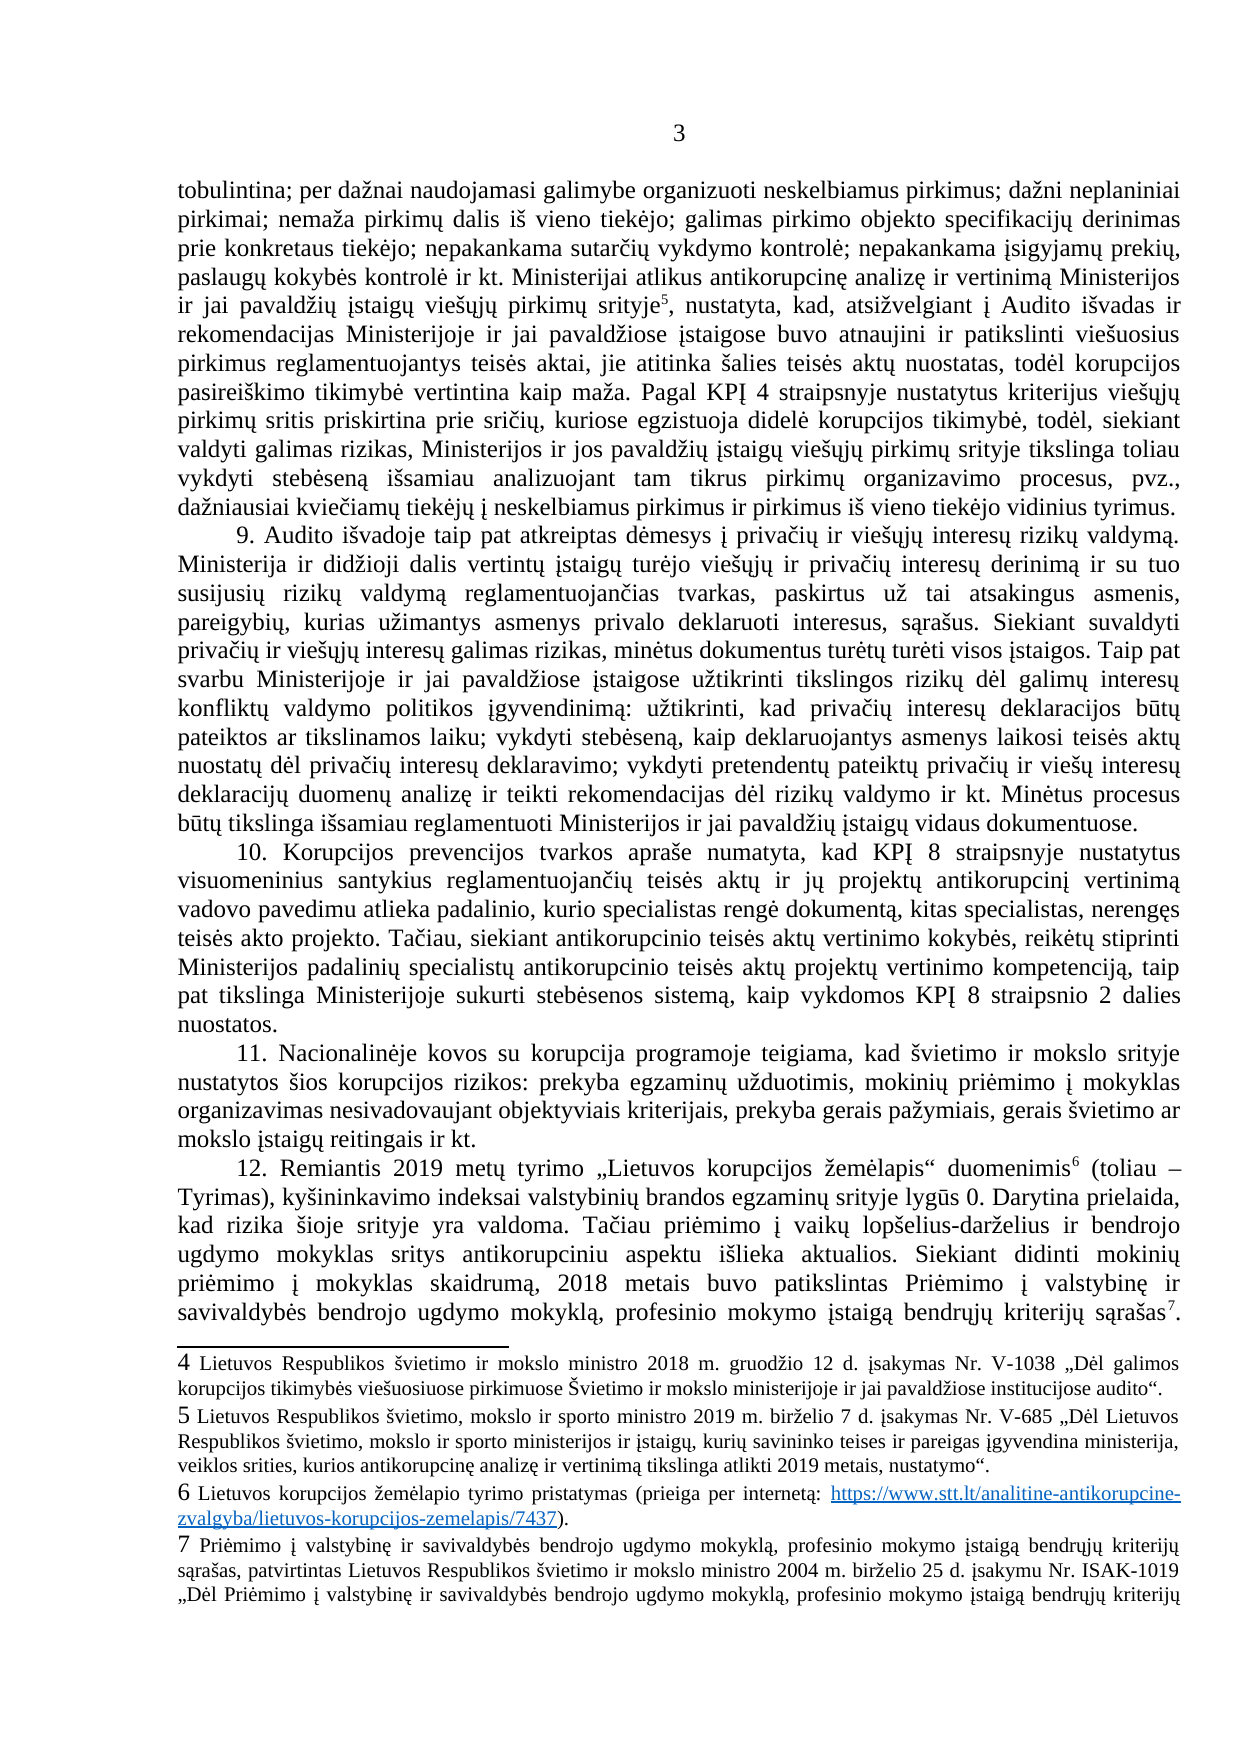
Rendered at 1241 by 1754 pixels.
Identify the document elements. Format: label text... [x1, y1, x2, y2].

text tobulintina; per dažnai naudojamasi galimybe organizuoti neskelbiamus pirkimus; dažni neplaniniai pirkimai; nemaža pirkimų dalis iš vieno tiekėjo; galimas pirkimo objekto specifikacijų derinimas prie konkretaus tiekėjo; nepakankama sutarčių vykdymo kontrolė; nepakankama įsigyjamų prekių, paslaugų kokybės kontrolė ir kt. Ministerijai atlikus antikorupcinę analizę ir vertinimą Ministerijos ir jai pavaldžių įstaigų viešųjų pirkimų srityje, nustatyta, kad, atsižvelgiant į Audito išvadas ir rekomendacijas Ministerijoje ir jai pavaldžiose įstaigose buvo atnaujini ir patikslinti viešuosius pirkimus reglamentuojantys teisės aktai, jie atitinka šalies teisės aktų nuostatas, todėl korupcijos pasireiškimo tikimybė vertintina kaip maža. Pagal KPĮ 4 straipsnyje nustatytus kriterijus viešųjų pirkimų sritis priskirtina prie sričių, kuriose egzistuoja didelė korupcijos tikimybė, todėl, siekiant valdyti galimas rizikas, Ministerijos ir jos pavaldžių įstaigų viešųjų pirkimų srityje tikslinga toliau vykdyti stebėseną išsamiau analizuojant tam tikrus pirkimų organizavimo procesus, pvz., dažniausiai kviečiamų tiekėjų į neskelbiamus pirkimus ir pirkimus iš vieno tiekėjo vidinius tyrimus. [177, 176, 1181, 521]
text Lietuvos Respublikos švietimo ir mokslo ministro 2018 m. gruodžio 12 d. įsakymas Nr. V-1038 „Dėl galimos korupcijos tikimybės viešuosiuose pirkimuose Švietimo ir mokslo ministerijoje ir jai pavaldžiose institucijose audito“. [177, 1347, 1181, 1400]
text Lietuvos Respublikos švietimo, mokslo ir sporto ministro 2019 m. birželio 7 d. įsakymas Nr. V-685 „Dėl Lietuvos Respublikos švietimo, mokslo ir sporto ministerijos ir įstaigų, kurių savininko teises ir pareigas įgyvendina ministerija, veiklos srities, kurios antikorupcinę analizę ir vertinimą tikslinga atlikti 2019 metais, nustatymo“. [177, 1400, 1181, 1477]
text 10. Korupcijos prevencijos tvarkos apraše numatyta, kad KPĮ 8 straipsnyje nustatytus visuomeninius santykius reglamentuojančių teisės aktų ir jų projektų antikorupcinį vertinimą vadovo pavedimu atlieka padalinio, kurio specialistas rengė dokumentą, kitas specialistas, nerengęs teisės akto projekto. Tačiau, siekiant antikorupcinio teisės aktų vertinimo kokybės, reikėtų stiprinti Ministerijos padalinių specialistų antikorupcinio teisės aktų projektų vertinimo kompetenciją, taip pat tikslinga Ministerijoje sukurti stebėsenos sistemą, kaip vykdomos KPĮ 8 straipsnio 2 dalies nuostatos. [177, 837, 1181, 1038]
text Priėmimo į valstybinę ir savivaldybės bendrojo ugdymo mokyklą, profesinio mokymo įstaigą bendrųjų kriterijų sąrašas, patvirtintas Lietuvos Respublikos švietimo ir mokslo ministro 2004 m. birželio 25 d. įsakymu Nr. ISAK-1019 „Dėl Priėmimo į valstybinę ir savivaldybės bendrojo ugdymo mokyklą, profesinio mokymo įstaigą bendrųjų kriterijų [177, 1529, 1181, 1606]
text Lietuvos korupcijos žemėlapio tyrimo pristatymas (prieiga per internetą: https://www.stt.lt/analitine-antikorupcine-zvalgyba/lietuvos-korupcijos-zemelapis/7437). [177, 1477, 1181, 1529]
text 9. Audito išvadoje taip pat atkreiptas dėmesys į privačių ir viešųjų interesų rizikų valdymą. Ministerija ir didžioji dalis vertintų įstaigų turėjo viešųjų ir privačių interesų derinimą ir su tuo susijusių rizikų valdymą reglamentuojančias tvarkas, paskirtus už tai atsakingus asmenis, pareigybių, kurias užimantys asmenys privalo deklaruoti interesus, sąrašus. Siekiant suvaldyti privačių ir viešųjų interesų galimas rizikas, minėtus dokumentus turėtų turėti visos įstaigos. Taip pat svarbu Ministerijoje ir jai pavaldžiose įstaigose užtikrinti tikslingos rizikų dėl galimų interesų konfliktų valdymo politikos įgyvendinimą: užtikrinti, kad privačių interesų deklaracijos būtų pateiktos ar tikslinamos laiku; vykdyti stebėseną, kaip deklaruojantys asmenys laikosi teisės aktų nuostatų dėl privačių interesų deklaravimo; vykdyti pretendentų pateiktų privačių ir viešų interesų deklaracijų duomenų analizę ir teikti rekomendacijas dėl rizikų valdymo ir kt. Minėtus procesus būtų tikslinga išsamiau reglamentuoti Ministerijos ir jai pavaldžių įstaigų vidaus dokumentuose. [177, 521, 1181, 837]
text 11. Nacionalinėje kovos su korupcija programoje teigiama, kad švietimo ir mokslo srityje nustatytos šios korupcijos rizikos: prekyba egzaminų užduotimis, mokinių priėmimo į mokyklas organizavimas nesivadovaujant objektyviais kriterijais, prekyba gerais pažymiais, gerais švietimo ar mokslo įstaigų reitingais ir kt. [177, 1038, 1181, 1153]
text 12. Remiantis 2019 metų tyrimo „Lietuvos korupcijos žemėlapis“ duomenimis (toliau – Tyrimas), kyšininkavimo indeksai valstybinių brandos egzaminų srityje lygūs 0. Darytina prielaida, kad rizika šioje srityje yra valdoma. Tačiau priėmimo į vaikų lopšelius-darželius ir bendrojo ugdymo mokyklas sritys antikorupciniu aspektu išlieka aktualios. Siekiant didinti mokinių priėmimo į mokyklas skaidrumą, 2018 metais buvo patikslintas Priėmimo į valstybinę ir savivaldybės bendrojo ugdymo mokyklą, profesinio mokymo įstaigą bendrųjų kriterijų sąrašas. 2020 metais šiame teisės akte įteisinta nuostata dėl priimtų į mokyklą asmenų paskirstymo į klases tvarkos ir kriterijų nustatymo. Siekdama priėmimo į mokyklas procesuose maksimaliai sumažinti žmogiškojo veiksnio įtaką, Ministerija sprendžia centralizuoto mokinių priėmimo, naudojant informacinių technologijų sistemas, principo įteisinimo ir įdiegimo klausimus. Siekiant mažinti galimą korupcijos tikimybę prekybos pažymiais srityje, Dienynų sudarymo elektroninio dienyno duomenų pagrindu tvarkos apraše 2019 metais buvo nustatytos griežtesnės pažymių įrašymo į elektroninį dienyną, klaidų taisymo, dienyno tvarkymo priežiūros procedūros. Tyrimo rezultatai rodo, kad bendrojo ugdymo mokyklų veiklose nustatyti kyšininkavimo kriterijų (pasinaudojimo pažintimis, kyšio prievartavimo, kyšio davimo, kyšio davimo efektyvumo) indeksai yra sumažėję, todėl darytina prielaida, kad korupcijos rizikos valdymo priemonės buvo veiksmingos. [177, 1153, 1181, 1326]
